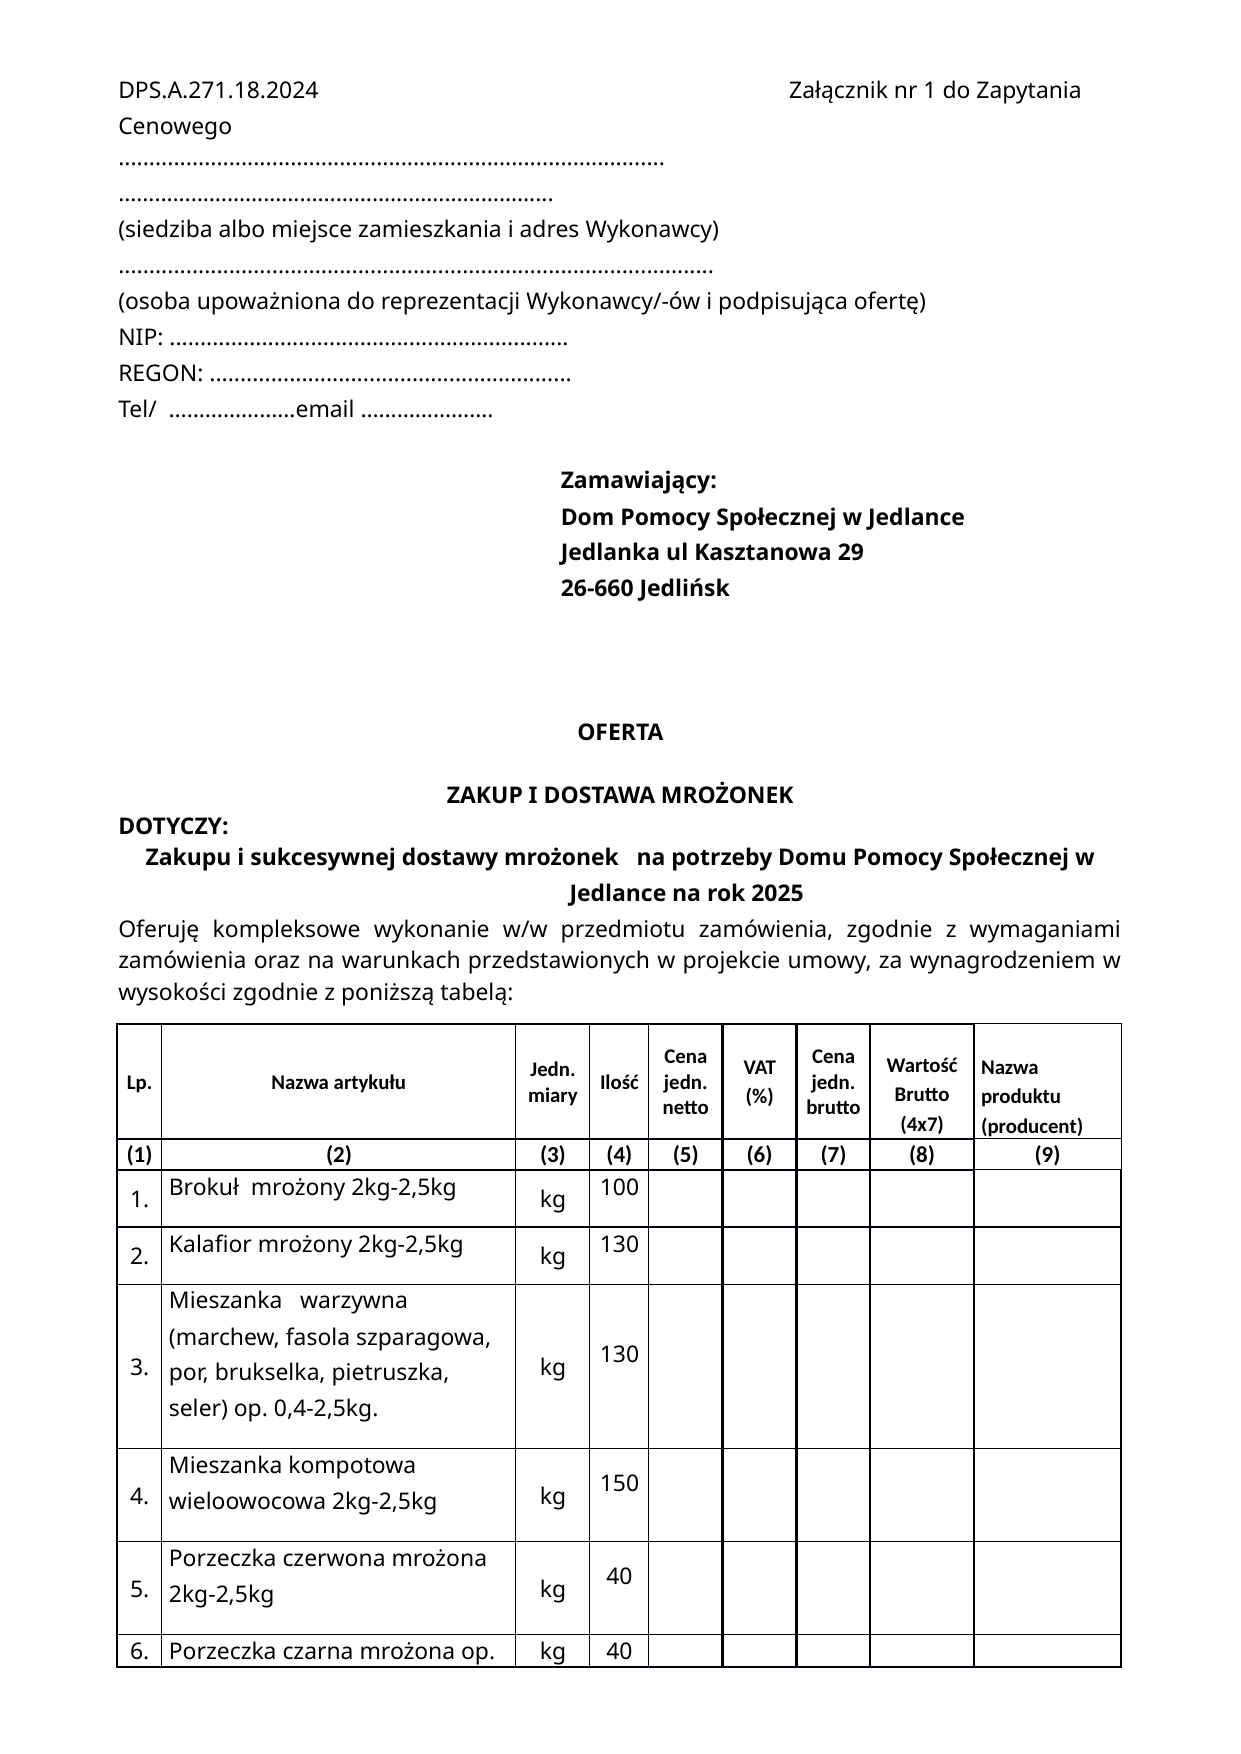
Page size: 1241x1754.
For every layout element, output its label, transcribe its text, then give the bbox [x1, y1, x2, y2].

text OFERTA [118, 716, 1122, 747]
table_cell (1) [118, 1140, 161, 1168]
table_cell Porzeczka czerwona mrożona 2kg-2,5kg [162, 1542, 515, 1634]
table_cell [798, 1635, 869, 1666]
table_cell [871, 1635, 973, 1666]
table_cell [649, 1228, 721, 1283]
text 26-660 Jedlińsk [561, 572, 1122, 603]
table_cell (6) [724, 1140, 795, 1168]
table_cell [1122, 1541, 1137, 1634]
table_cell [1138, 1541, 1150, 1634]
table_cell Brokuł mrożony 2kg-2,5kg [162, 1171, 515, 1226]
text Zamawiający: [561, 464, 1122, 496]
table_cell [649, 1285, 721, 1448]
table_cell kg [516, 1635, 589, 1666]
table_cell [975, 1449, 1120, 1541]
table_cell 100 [590, 1171, 648, 1226]
text Dom Pomocy Społecznej w Jedlance [561, 500, 1122, 532]
table_cell [1138, 1169, 1150, 1226]
table_cell 6. [118, 1635, 161, 1666]
text (siedziba albo miejsce zamieszkania i adres Wykonawcy) [118, 213, 1122, 244]
text DOTYCZY: [118, 810, 1122, 841]
table_cell [1138, 1634, 1150, 1666]
table_cell kg [516, 1449, 589, 1541]
table_cell Porzeczka czarna mrożona op. [162, 1635, 515, 1666]
table_cell [871, 1285, 973, 1448]
text ................................................................................................. [118, 249, 1122, 280]
table_cell 150 [590, 1449, 648, 1541]
table_cell [798, 1449, 869, 1541]
table_cell [1122, 1448, 1137, 1541]
table_cell [649, 1542, 721, 1634]
table_cell kg [516, 1171, 589, 1226]
table_cell kg [516, 1228, 589, 1283]
table_cell Mieszanka warzywna (marchew, fasola szparagowa, por, brukselka, pietruszka, seler) op. 0,4-2,5kg. [162, 1285, 515, 1448]
table_cell [649, 1449, 721, 1541]
table_cell 5. [118, 1542, 161, 1634]
table_cell [724, 1635, 795, 1666]
table_header Nazwa artykułu [162, 1025, 515, 1138]
table_cell [871, 1542, 973, 1634]
text REGON: ........................................................... [118, 357, 1122, 388]
table_header Cena jedn. netto [649, 1025, 721, 1138]
table_cell [1122, 1169, 1137, 1226]
text Oferuję kompleksowe wykonanie w/w przedmiotu zamówienia, zgodnie z wymaganiami zamówienia oraz na warunkach przedstawionych w projekcie umowy, za wynagrodzeniem w wysokości zgodnie z poniższą tabelą: [118, 913, 1122, 1007]
table_header Lp. [118, 1025, 161, 1138]
table_cell [1122, 1634, 1137, 1666]
text ......................................................................................... [118, 141, 1122, 172]
table_header Wartość Brutto (4x7) [871, 1025, 973, 1138]
table_cell [1122, 1226, 1137, 1283]
table_cell [724, 1285, 795, 1448]
table_cell Kalafior mrożony 2kg-2,5kg [162, 1228, 515, 1283]
table_cell 40 [590, 1542, 648, 1634]
table_cell (9) [975, 1139, 1121, 1168]
table_cell (3) [516, 1140, 589, 1168]
table_cell [1138, 1448, 1150, 1541]
table_header Ilość [590, 1025, 648, 1138]
table_cell 130 [590, 1228, 648, 1283]
table_cell [1138, 1226, 1150, 1283]
table_cell [975, 1170, 1120, 1226]
table_cell [871, 1228, 973, 1283]
table_cell [724, 1171, 795, 1226]
table_cell (5) [649, 1140, 721, 1168]
table_cell (4) [590, 1140, 648, 1168]
text ZAKUP I DOSTAWA MROŻONEK [118, 778, 1122, 810]
table_cell [975, 1542, 1120, 1634]
table_cell [798, 1542, 869, 1634]
table_cell [724, 1449, 795, 1541]
table_cell [798, 1285, 869, 1448]
table_cell (7) [798, 1140, 869, 1168]
text NIP: ................................................................. [118, 321, 1122, 352]
table_header Cena jedn. brutto [798, 1025, 869, 1138]
table_header Nazwa produktu (producent) [975, 1024, 1121, 1138]
table_cell kg [516, 1285, 589, 1448]
table_cell 130 [590, 1285, 648, 1448]
text Tel/ …………………email …………………. [118, 393, 1122, 424]
table_cell [975, 1635, 1120, 1666]
table_cell [871, 1449, 973, 1541]
table_cell 4. [118, 1449, 161, 1541]
table_cell (8) [871, 1140, 973, 1168]
table_cell [798, 1228, 869, 1283]
table_cell [798, 1171, 869, 1226]
table_cell (2) [162, 1140, 515, 1168]
table_cell 40 [590, 1635, 648, 1666]
table_header [1122, 1023, 1150, 1138]
table_cell [975, 1285, 1120, 1448]
table_cell 1. [118, 1171, 161, 1226]
table_cell [724, 1542, 795, 1634]
table_cell 3. [118, 1285, 161, 1448]
table_cell [649, 1635, 721, 1666]
table_cell [1122, 1138, 1150, 1168]
table_cell kg [516, 1542, 589, 1634]
table_cell [649, 1171, 721, 1226]
table_header Jedn. miary [516, 1025, 589, 1138]
table_header VAT (%) [724, 1025, 795, 1138]
table_cell [1122, 1284, 1137, 1448]
text Zakupu i sukcesywnej dostawy mrożonek na potrzeby Domu Pomocy Społecznej w Jedlance na rok 2025 [118, 841, 1122, 908]
table_cell [975, 1228, 1120, 1283]
table_cell Mieszanka kompotowa wieloowocowa 2kg-2,5kg [162, 1449, 515, 1541]
text Jedlanka ul Kasztanowa 29 [561, 536, 1122, 568]
table_cell [871, 1171, 973, 1226]
text ……………………………………………………………... [118, 177, 1122, 208]
table_cell 2. [118, 1228, 161, 1283]
text (osoba upoważniona do reprezentacji Wykonawcy/-ów i podpisująca ofertę) [118, 285, 1122, 316]
table_cell [1138, 1284, 1150, 1448]
table_cell [724, 1228, 795, 1283]
